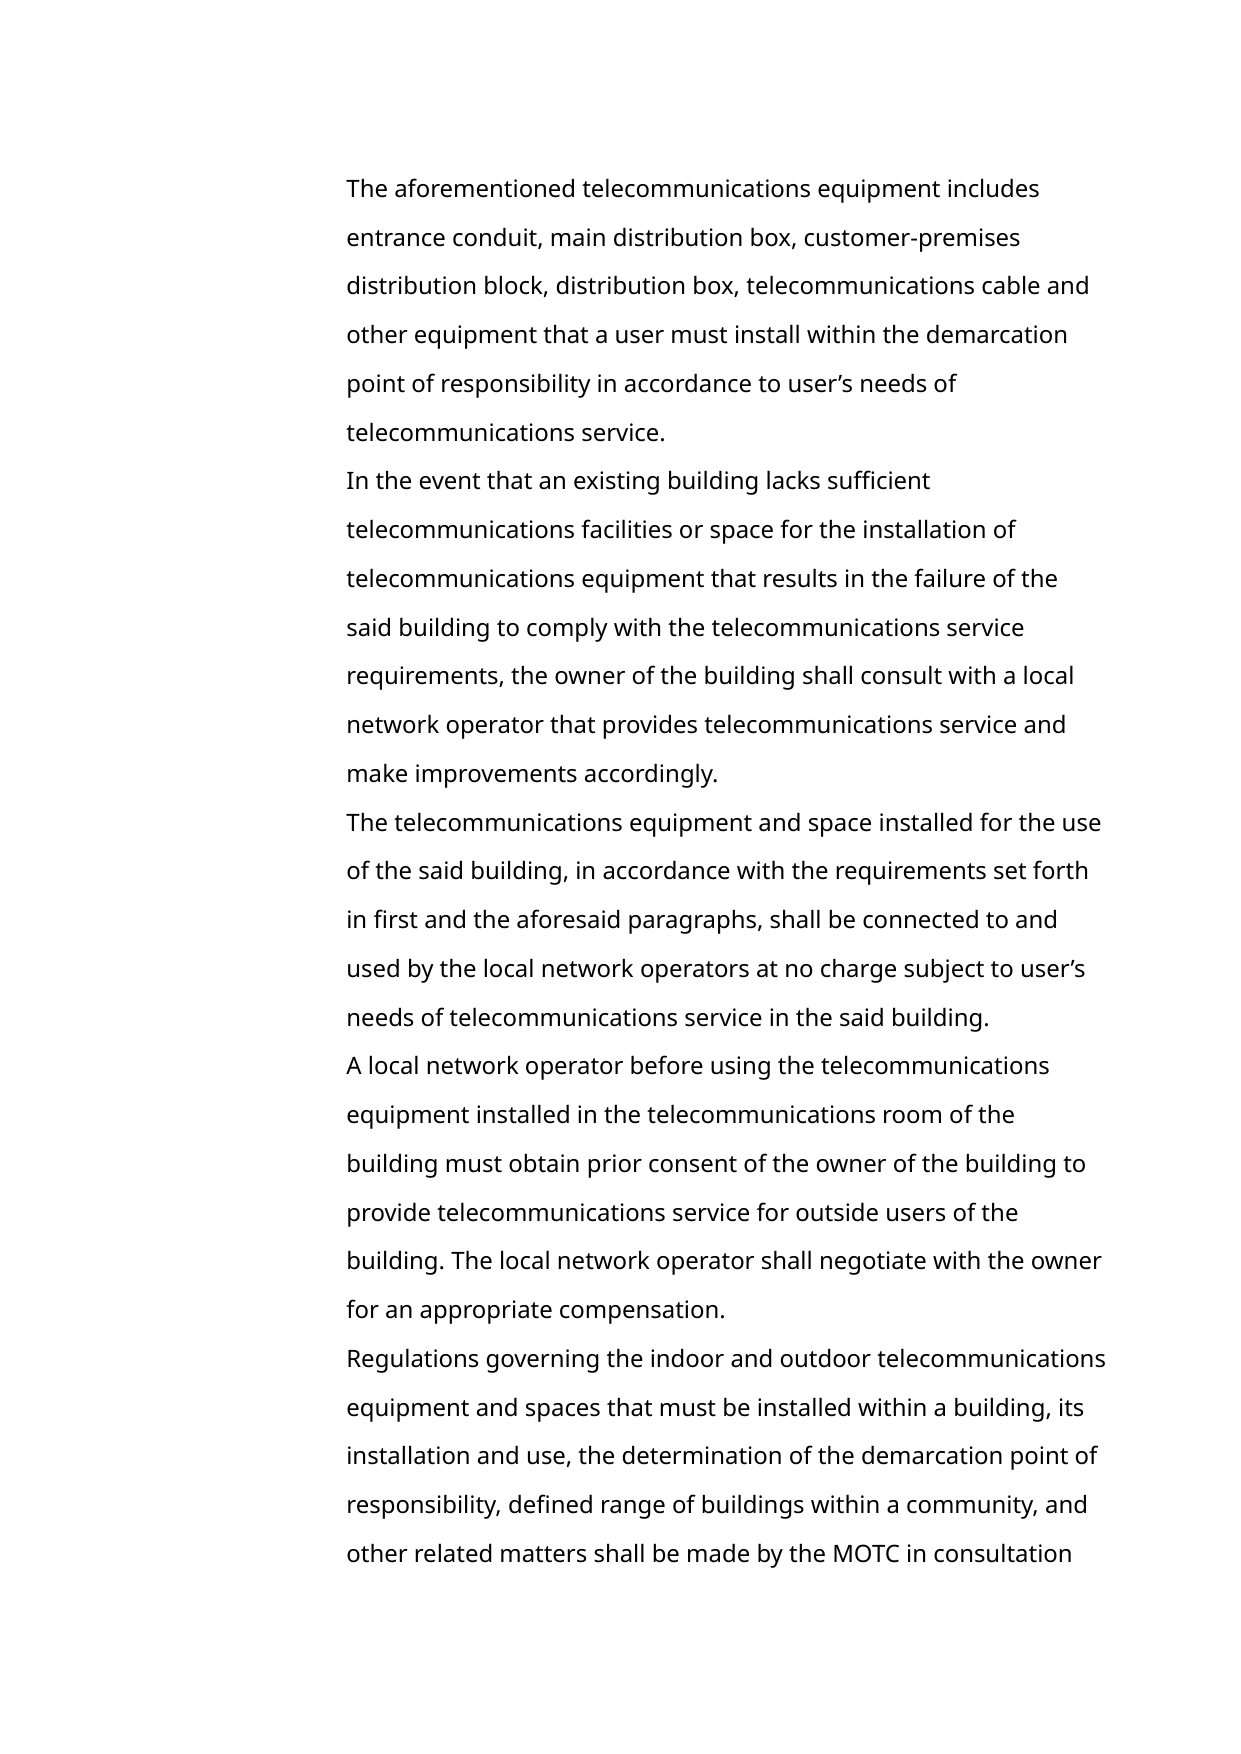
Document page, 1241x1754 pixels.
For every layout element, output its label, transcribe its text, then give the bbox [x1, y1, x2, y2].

table_cell The aforementioned telecommunications equipment includes entrance conduit, main distribution box, customer-premises distribution block, distribution box, telecommunications cable and other equipment that a user must install within the demarcation point of responsibility in accordance to user’s needs of telecommunications service. In the event that an existing building lacks sufficient telecommunications facilities or space for the installation of telecommunications equipment that results in the failure of the said building to comply with the telecommunications service requirements, the owner of the building shall consult with a local network operator that provides telecommunications service and make improvements accordingly. The telecommunications equipment and space installed for the use of the said building, in accordance with the requirements set forth in first and the aforesaid paragraphs, shall be connected to and used by the local network operators at no charge subject to user’s needs of telecommunications service in the said building. A local network operator before using the telecommunications equipment installed in the telecommunications room of the building must obtain prior consent of the owner of the building to provide telecommunications service for outside users of the building. The local network operator shall negotiate with the owner for an appropriate compensation. Regulations governing the indoor and outdoor telecommunications equipment and spaces that must be installed within a building, its installation and use, the determination of the demarcation point of responsibility, defined range of buildings within a community, and other related matters shall be made by the MOTC in consultation [345, 165, 1111, 1576]
table_cell [334, 165, 345, 1576]
table_cell [173, 165, 334, 1576]
